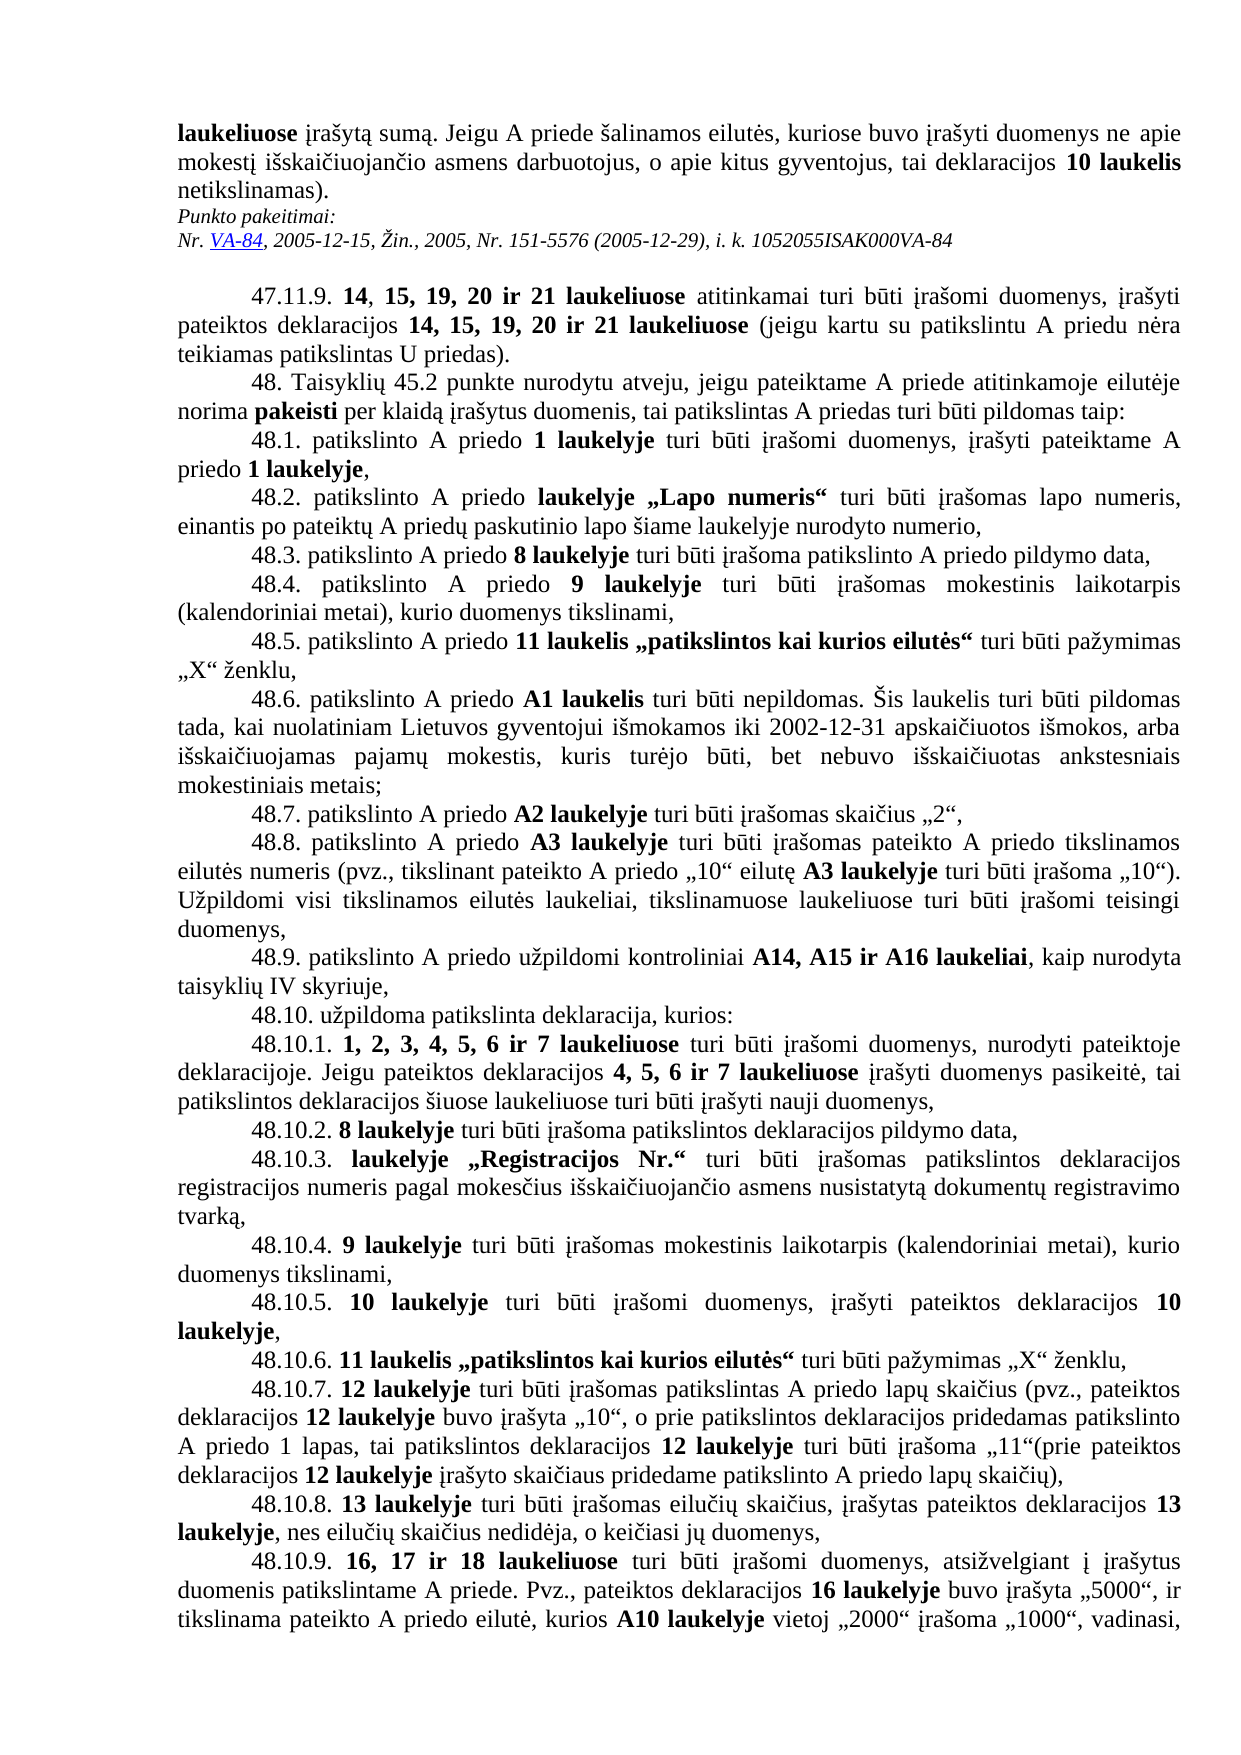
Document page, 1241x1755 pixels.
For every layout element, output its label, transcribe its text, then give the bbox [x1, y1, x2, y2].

text 48. Taisyklių 45.2 punkte nurodytu atveju, jeigu pateiktame A priede atitinkamoje eilutėje norima pakeisti per klaidą įrašytus duomenis, tai patikslintas A priedas turi būti pildomas taip: [177, 367, 1181, 425]
text laukeliuose įrašytą sumą. Jeigu A priede šalinamos eilutės, kuriose buvo įrašyti duomenys ne apie mokestį išskaičiuojančio asmens darbuotojus, o apie kitus gyventojus, tai deklaracijos 10 laukelis netikslinamas). [177, 118, 1181, 204]
text 48.10.4. 9 laukelyje turi būti įrašomas mokestinis laikotarpis (kalendoriniai metai), kurio duomenys tikslinami, [177, 1230, 1181, 1287]
text 48.10.8. 13 laukelyje turi būti įrašomas eilučių skaičius, įrašytas pateiktos deklaracijos 13 laukelyje, nes eilučių skaičius nedidėja, o keičiasi jų duomenys, [177, 1489, 1181, 1546]
text 48.10.2. 8 laukelyje turi būti įrašoma patikslintos deklaracijos pildymo data, [177, 1115, 1181, 1144]
text 48.10.7. 12 laukelyje turi būti įrašomas patikslintas A priedo lapų skaičius (pvz., pateiktos deklaracijos 12 laukelyje buvo įrašyta „10“, o prie patikslintos deklaracijos pridedamas patikslinto A priedo 1 lapas, tai patikslintos deklaracijos 12 laukelyje turi būti įrašoma „11“(prie pateiktos deklaracijos 12 laukelyje įrašyto skaičiaus pridedame patikslinto A priedo lapų skaičių), [177, 1374, 1181, 1489]
text 48.3. patikslinto A priedo 8 laukelyje turi būti įrašoma patikslinto A priedo pildymo data, [177, 540, 1181, 569]
text 48.10.9. 16, 17 ir 18 laukeliuose turi būti įrašomi duomenys, atsižvelgiant į įrašytus duomenis patikslintame A priede. Pvz., pateiktos deklaracijos 16 laukelyje buvo įrašyta „5000“, ir tikslinama pateikto A priedo eilutė, kurios A10 laukelyje vietoj „2000“ įrašoma „1000“, vadinasi, [177, 1546, 1181, 1632]
text 48.7. patikslinto A priedo A2 laukelyje turi būti įrašomas skaičius „2“, [177, 799, 1181, 827]
text 48.5. patikslinto A priedo 11 laukelis „patikslintos kai kurios eilutės“ turi būti pažymimas „X“ ženklu, [177, 626, 1181, 684]
text 48.8. patikslinto A priedo A3 laukelyje turi būti įrašomas pateikto A priedo tikslinamos eilutės numeris (pvz., tikslinant pateikto A priedo „10“ eilutę A3 laukelyje turi būti įrašoma „10“). Užpildomi visi tikslinamos eilutės laukeliai, tikslinamuose laukeliuose turi būti įrašomi teisingi duomenys, [177, 827, 1181, 942]
text 48.2. patikslinto A priedo laukelyje „Lapo numeris“ turi būti įrašomas lapo numeris, einantis po pateiktų A priedų paskutinio lapo šiame laukelyje nurodyto numerio, [177, 482, 1181, 540]
text 48.1. patikslinto A priedo 1 laukelyje turi būti įrašomi duomenys, įrašyti pateiktame A priedo 1 laukelyje, [177, 425, 1181, 482]
text 48.10.5. 10 laukelyje turi būti įrašomi duomenys, įrašyti pateiktos deklaracijos 10 laukelyje, [177, 1287, 1181, 1345]
text 48.10.1. 1, 2, 3, 4, 5, 6 ir 7 laukeliuose turi būti įrašomi duomenys, nurodyti pateiktoje deklaracijoje. Jeigu pateiktos deklaracijos 4, 5, 6 ir 7 laukeliuose įrašyti duomenys pasikeitė, tai patikslintos deklaracijos šiuose laukeliuose turi būti įrašyti nauji duomenys, [177, 1029, 1181, 1115]
text 48.6. patikslinto A priedo A1 laukelis turi būti nepildomas. Šis laukelis turi būti pildomas tada, kai nuolatiniam Lietuvos gyventojui išmokamos iki 2002-12-31 apskaičiuotos išmokos, arba išskaičiuojamas pajamų mokestis, kuris turėjo būti, bet nebuvo išskaičiuotas ankstesniais mokestiniais metais; [177, 684, 1181, 799]
text 48.10. užpildoma patikslinta deklaracija, kurios: [177, 1000, 1181, 1029]
text 48.10.3. laukelyje „Registracijos Nr.“ turi būti įrašomas patikslintos deklaracijos registracijos numeris pagal mokesčius išskaičiuojančio asmens nusistatytą dokumentų registravimo tvarką, [177, 1144, 1181, 1230]
text 48.10.6. 11 laukelis „patikslintos kai kurios eilutės“ turi būti pažymimas „X“ ženklu, [177, 1345, 1181, 1374]
text 48.9. patikslinto A priedo užpildomi kontroliniai A14, A15 ir A16 laukeliai, kaip nurodyta taisyklių IV skyriuje, [177, 942, 1181, 1000]
text 47.11.9. 14, 15, 19, 20 ir 21 laukeliuose atitinkamai turi būti įrašomi duomenys, įrašyti pateiktos deklaracijos 14, 15, 19, 20 ir 21 laukeliuose (jeigu kartu su patikslintu A priedu nėra teikiamas patikslintas U priedas). [177, 281, 1181, 367]
text Nr. VA-84, 2005-12-15, Žin., 2005, Nr. 151-5576 (2005-12-29), i. k. 1052055ISAK000VA-84 [177, 228, 1181, 252]
text Punkto pakeitimai: [177, 204, 1181, 228]
text 48.4. patikslinto A priedo 9 laukelyje turi būti įrašomas mokestinis laikotarpis (kalendoriniai metai), kurio duomenys tikslinami, [177, 569, 1181, 626]
